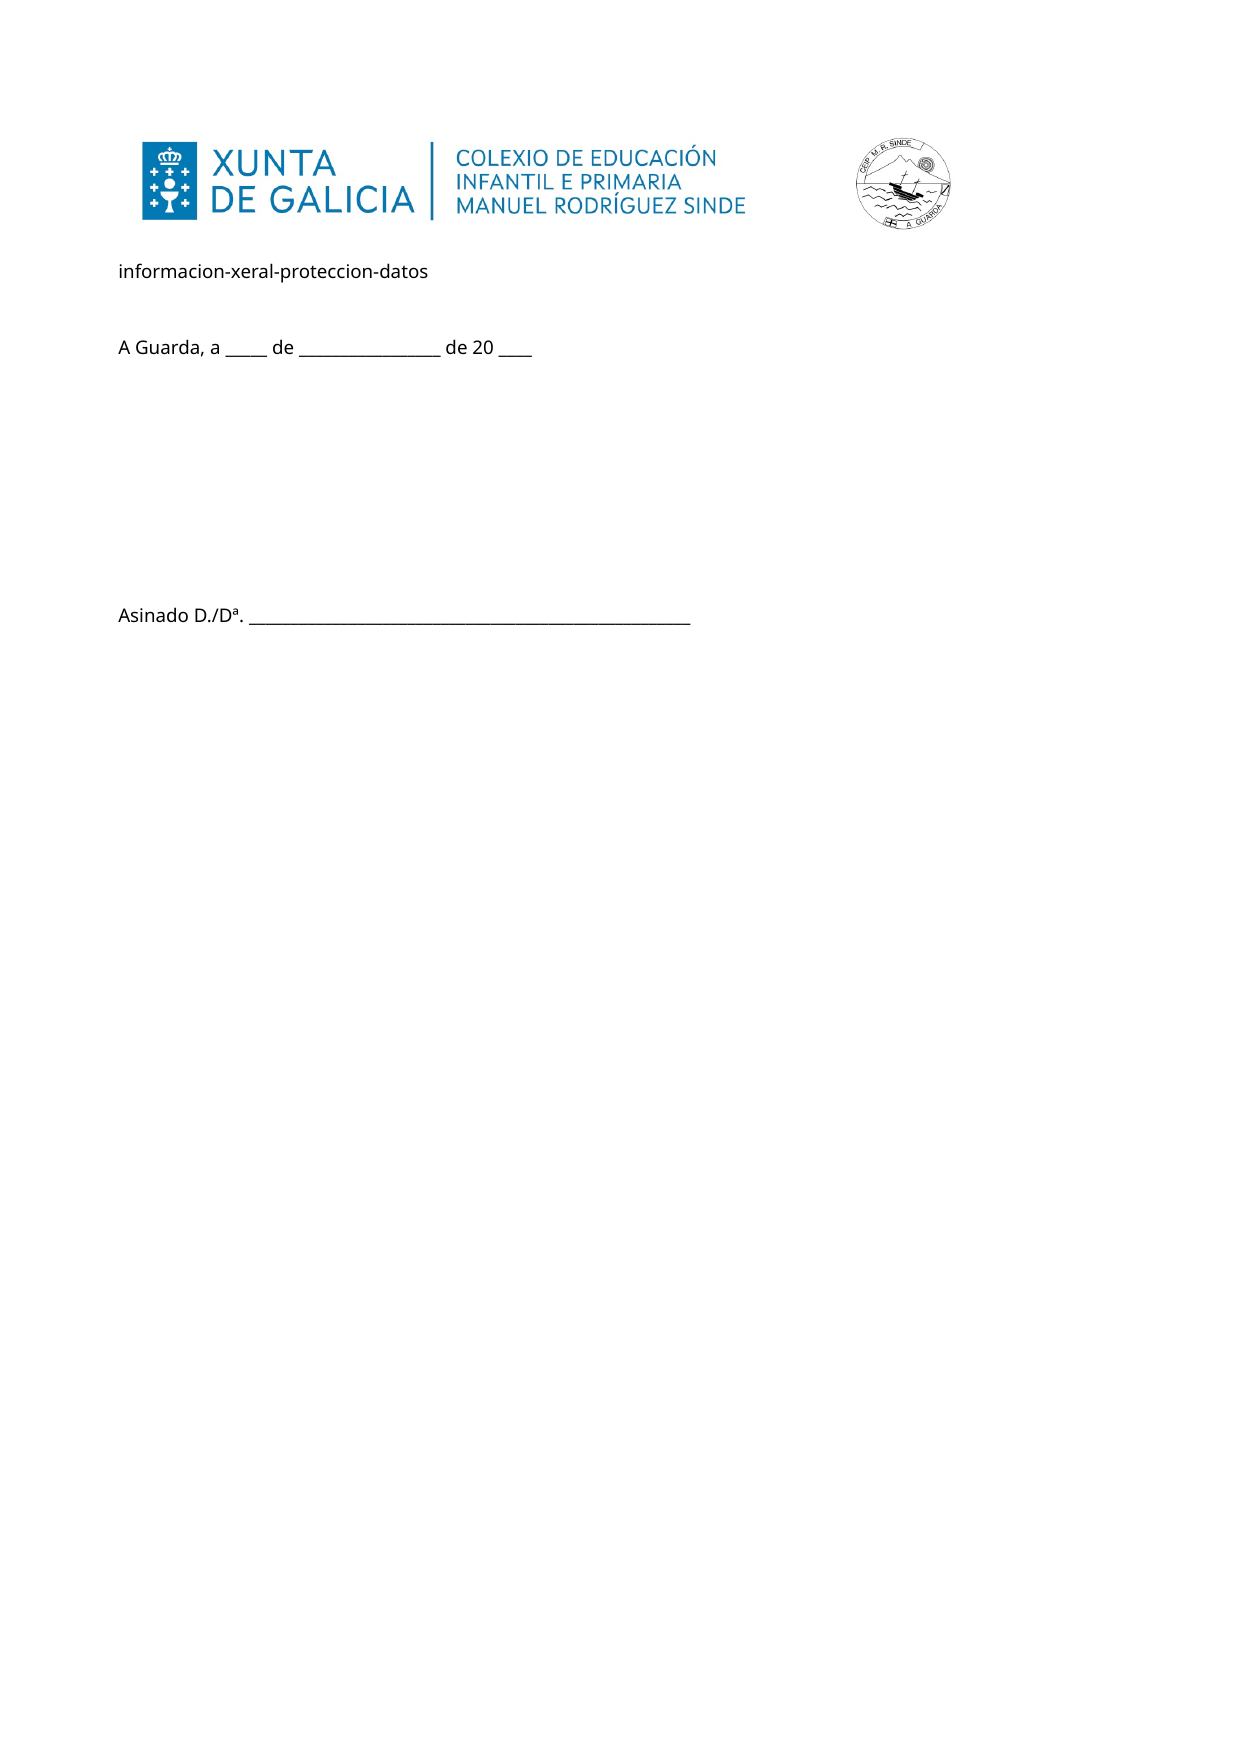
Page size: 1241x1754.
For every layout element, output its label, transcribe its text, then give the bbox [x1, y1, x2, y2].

text informacion-xeral-proteccion-datos [118, 182, 1178, 322]
picture [118, 118, 1123, 246]
text Asinado D./Dª. _____________________________________________________ [118, 602, 1178, 628]
text A Guarda, a _____ de _________________ de 20 ____ [118, 335, 1178, 398]
